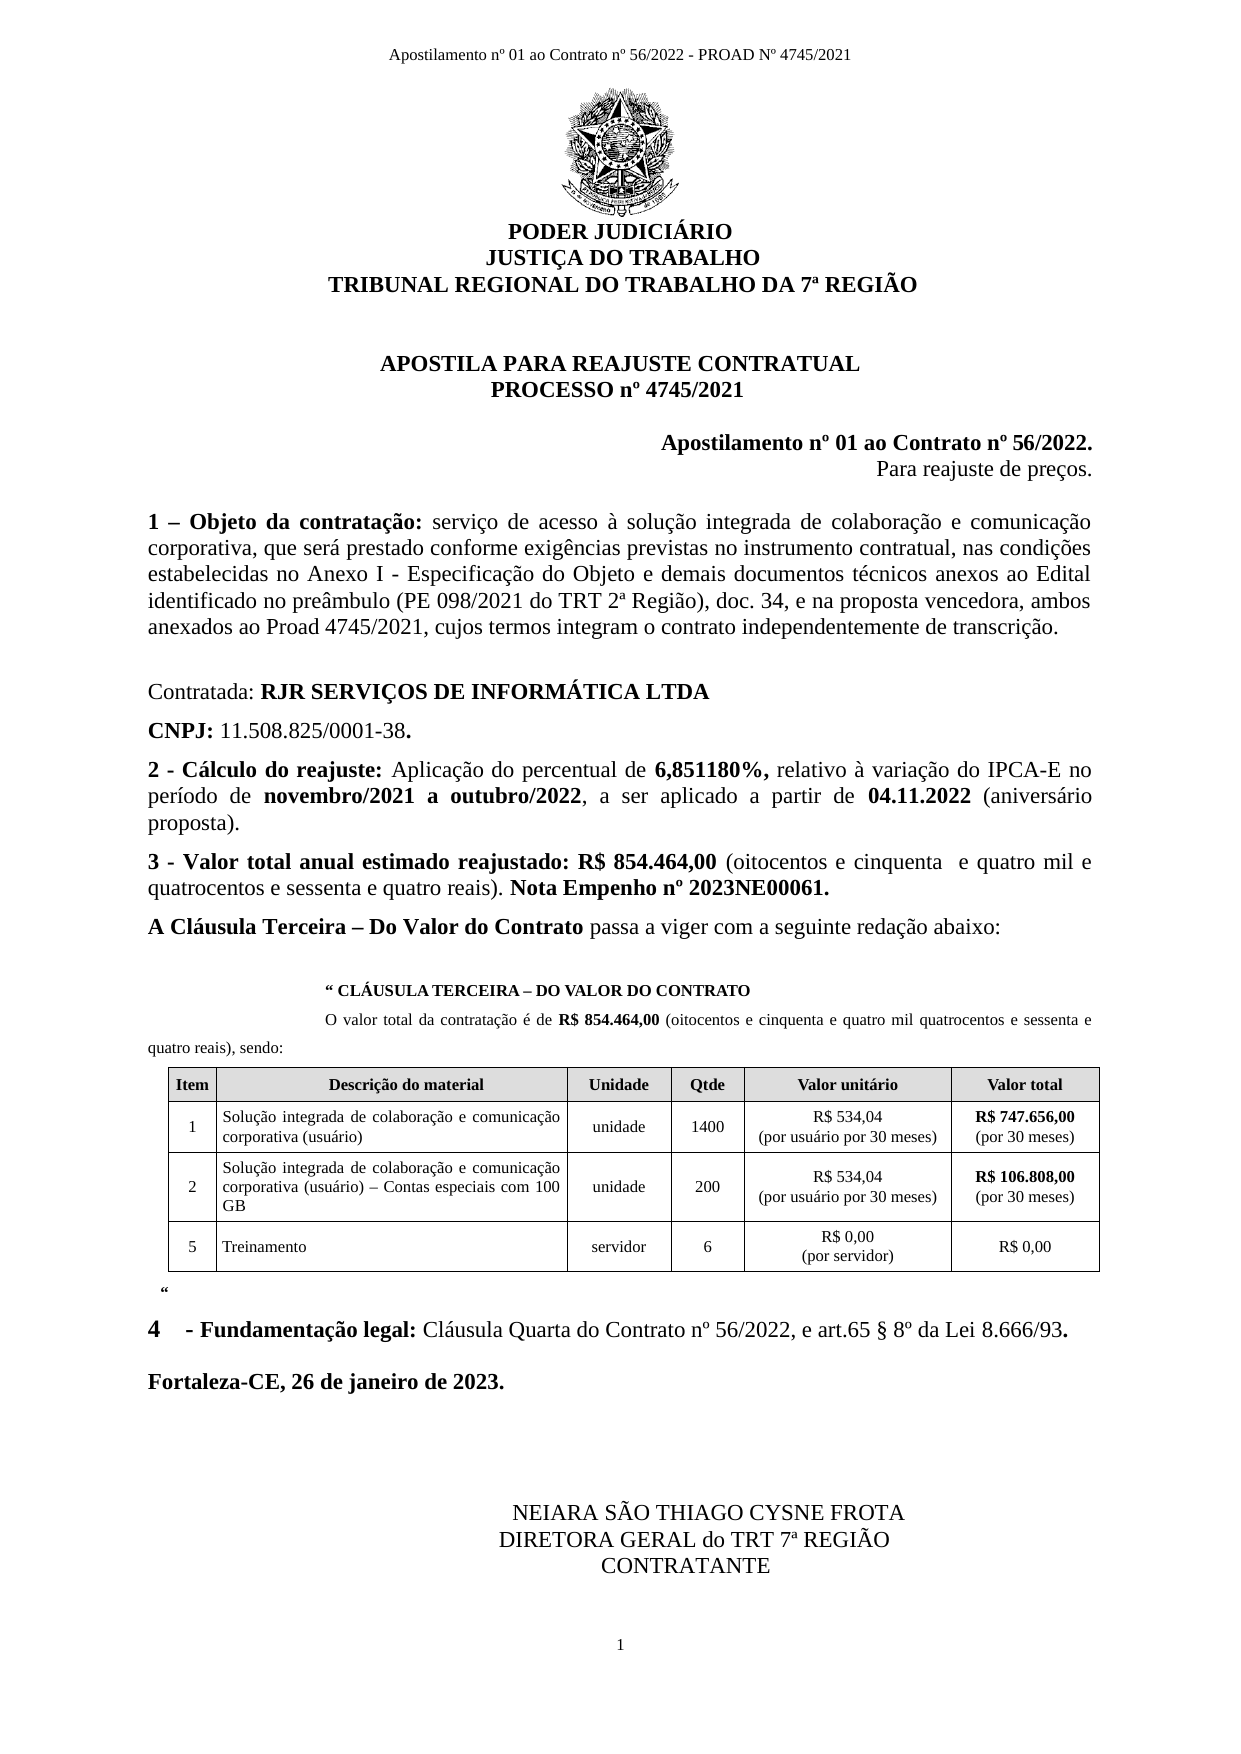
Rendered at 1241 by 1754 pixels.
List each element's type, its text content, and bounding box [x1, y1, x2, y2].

text “ CLÁUSULA TERCEIRA – DO VALOR DO CONTRATO [148, 981, 1092, 1000]
table_cell Solução integrada de colaboração e comunicação corporativa (usuário) – Contas especiais com 100 GB [217, 1153, 567, 1221]
table_header Valor unitário [745, 1068, 951, 1101]
text O valor total da contratação é de R$ 854.464,00 (oitocentos e cinquenta e quatro mil quatrocentos e sessenta e quatro reais), sendo: [148, 1009, 1092, 1057]
table_cell R$ 0,00 (por servidor) [745, 1222, 951, 1271]
table_cell 1400 [672, 1102, 744, 1152]
table_header Valor total [952, 1068, 1099, 1101]
text A Cláusula Terceira – Do Valor do Contrato passa a viger com a seguinte redação abaixo: [148, 913, 1092, 939]
text Contratada: RJR SERVIÇOS DE INFORMÁTICA LTDA [148, 678, 1092, 705]
table_cell R$ 106.808,00 (por 30 meses) [952, 1153, 1099, 1221]
table_cell Solução integrada de colaboração e comunicação corporativa (usuário) [217, 1102, 567, 1152]
table_cell R$ 747.656,00 (por 30 meses) [952, 1102, 1099, 1152]
text DIRETORA GERAL do TRT 7ª REGIÃO [148, 1526, 1092, 1552]
text NEIARA SÃO THIAGO CYSNE FROTA [148, 1499, 1092, 1526]
text JUSTIÇA DO TRABALHO [148, 244, 1092, 271]
table_header Qtde [672, 1068, 744, 1101]
text 1 – Objeto da contratação: serviço de acesso à solução integrada de colaboração e comunicação corporativa, que será prestado conforme exigências previstas no instrumento contratual, nas condições estabelecidas no Anexo I - Especificação do Objeto e demais documentos técnicos anexos ao Edital identificado no preâmbulo (PE 098/2021 do TRT 2ª Região), doc. 34, e na proposta vencedora, ambos anexados ao Proad 4745/2021, cujos termos integram o contrato independentemente de transcrição. [148, 508, 1092, 639]
table_cell 6 [672, 1222, 744, 1271]
text TRIBUNAL REGIONAL DO TRABALHO DA 7ª REGIÃO [148, 271, 1092, 297]
table_cell 5 [169, 1222, 216, 1271]
table_cell servidor [568, 1222, 671, 1271]
table_cell 200 [672, 1153, 744, 1221]
table_cell R$ 0,00 [952, 1222, 1099, 1271]
table_cell R$ 534,04 (por usuário por 30 meses) [745, 1102, 951, 1152]
text PROCESSO nº 4745/2021 [148, 376, 1092, 402]
table_cell 1 [169, 1102, 216, 1152]
text Fortaleza-CE, 26 de janeiro de 2023. [148, 1368, 1088, 1394]
text CNPJ: 11.508.825/0001-38. [148, 717, 1092, 744]
list 2 - Cálculo do reajuste: Aplicação do percentual de 6,851180%, relativo à variação do IPCA-E no período de novembro/2021 a outubro/2022, a ser aplicado a partir de 04.11.2022 (aniversário proposta). [148, 756, 1092, 835]
table_cell unidade [568, 1153, 671, 1221]
table_cell 2 [169, 1153, 216, 1221]
table_header Descrição do material [217, 1068, 567, 1101]
text Apostilamento nº 01 ao Contrato nº 56/2022. [148, 429, 1092, 455]
text Para reajuste de preços. [148, 455, 1092, 481]
text “ [160, 1283, 1092, 1302]
table_header Unidade [568, 1068, 671, 1101]
list - Fundamentação legal: Cláusula Quarta do Contrato nº 56/2022, e art.65 § 8º da Lei 8.666/93. [148, 1314, 1093, 1343]
text PODER JUDICIÁRIO [148, 218, 1092, 244]
picture [560, 85, 681, 218]
text APOSTILA PARA REAJUSTE CONTRATUAL [148, 350, 1092, 376]
table_header Item [169, 1068, 216, 1101]
text CONTRATANTE [148, 1552, 1092, 1578]
table_cell unidade [568, 1102, 671, 1152]
table_cell R$ 534,04 (por usuário por 30 meses) [745, 1153, 951, 1221]
list 3 - Valor total anual estimado reajustado: R$ 854.464,00 (oitocentos e cinquenta e quatro mil e quatrocentos e sessenta e quatro reais). Nota Empenho nº 2023NE00061. [148, 848, 1092, 900]
table_cell Treinamento [217, 1222, 567, 1271]
